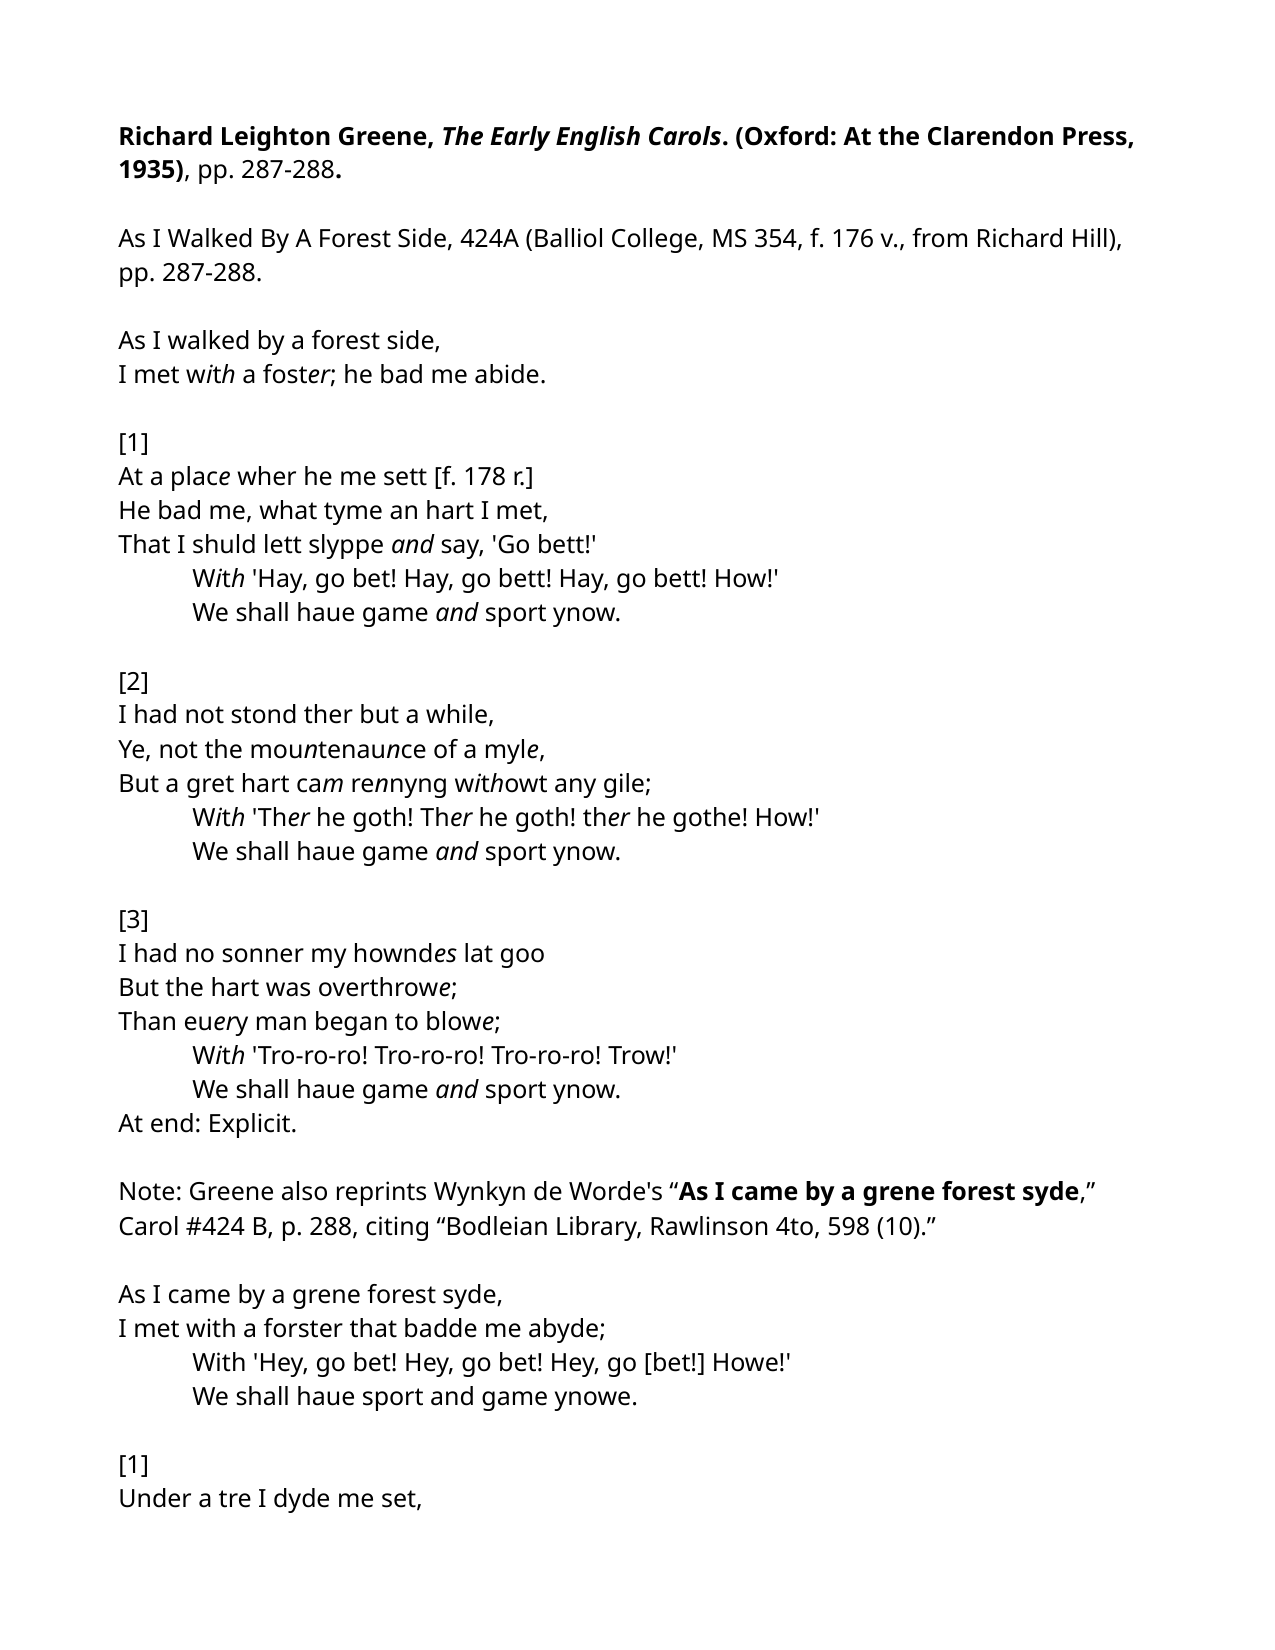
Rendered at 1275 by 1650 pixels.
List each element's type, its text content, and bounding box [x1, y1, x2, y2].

text Under a tre I dyde me set, [118, 1481, 1157, 1515]
text As I walked by a forest side, [118, 322, 1157, 357]
text [2] [118, 663, 1157, 697]
text As I Walked By A Forest Side, 424A (Balliol College, MS 354, f. 176 v., from Richard Hill), pp. 287-288. [118, 220, 1157, 288]
text We shall haue game and sport ynow. [192, 595, 1157, 629]
text [1] [118, 425, 1157, 459]
text With 'Hey, go bet! Hey, go bet! Hey, go [bet!] Howe!' [118, 1344, 1157, 1378]
text [1] [118, 1447, 1157, 1481]
text With 'Ther he goth! Ther he goth! ther he gothe! How!' [192, 799, 1157, 833]
text We shall haue game and sport ynow. [192, 833, 1157, 867]
text Ye, not the mountenaunce of a myle, [118, 731, 1157, 765]
text At end: Explicit. [118, 1106, 1157, 1140]
text At a place wher he me sett [f. 178 r.] [118, 459, 1157, 493]
text That I shuld lett slyppe and say, 'Go bett!' [118, 527, 1157, 561]
text Than euery man began to blowe; [118, 1004, 1157, 1038]
text [3] [118, 902, 1157, 936]
text I met with a foster; he bad me abide. [118, 357, 1157, 391]
text We shall haue game and sport ynow. [192, 1072, 1157, 1106]
text With 'Tro-ro-ro! Tro-ro-ro! Tro-ro-ro! Trow!' [118, 1038, 1157, 1072]
text As I came by a grene forest syde, [118, 1276, 1157, 1310]
text But a gret hart cam rennyng withowt any gile; [118, 765, 1157, 799]
text I met with a forster that badde me abyde; [118, 1310, 1157, 1344]
text But the hart was overthrowe; [118, 970, 1157, 1004]
text Richard Leighton Greene, The Early English Carols. (Oxford: At the Clarendon Press, 1935), pp. 287-288. [118, 118, 1157, 186]
text I had not stond ther but a while, [118, 697, 1157, 731]
text We shall haue sport and game ynowe. [118, 1378, 1157, 1412]
text He bad me, what tyme an hart I met, [118, 493, 1157, 527]
text With 'Hay, go bet! Hay, go bett! Hay, go bett! How!' [192, 561, 1157, 595]
text Note: Greene also reprints Wynkyn de Worde's “As I came by a grene forest syde,” Carol #424 B, p. 288, citing “Bodleian Library, Rawlinson 4to, 598 (10).” [118, 1174, 1157, 1242]
text I had no sonner my howndes lat goo [118, 936, 1157, 970]
